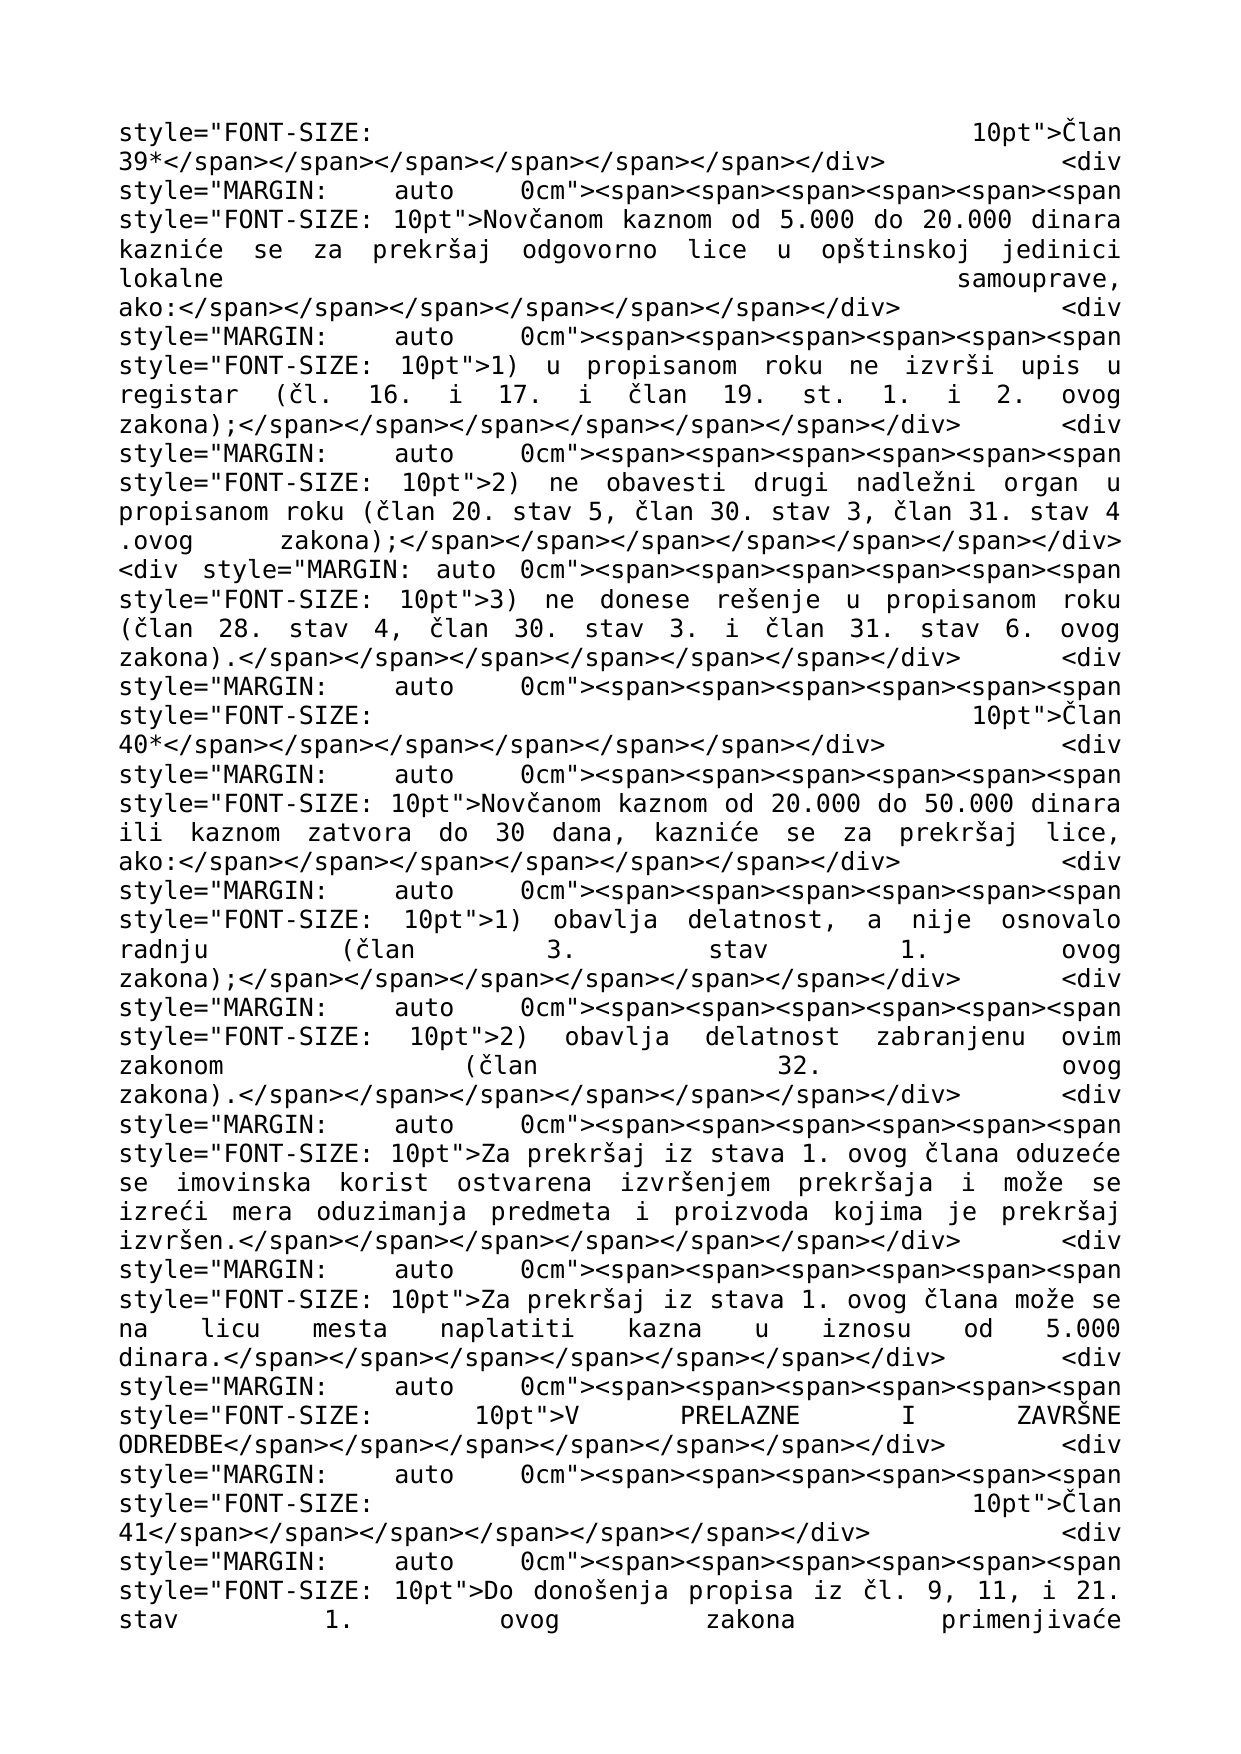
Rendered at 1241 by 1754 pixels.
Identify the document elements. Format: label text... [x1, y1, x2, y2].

text style="FONT-SIZE: 10pt">Član 39*</span></span></span></span></span></span></div> <div style="MARGIN: auto 0cm"><span><span><span><span><span><span style="FONT-SIZE: 10pt">Novčanom kaznom od 5.000 do 20.000 dinara kazniće se za prekršaj odgovorno lice u opštinskoj jedinici lokalne samouprave, ako:</span></span></span></span></span></span></div> <div style="MARGIN: auto 0cm"><span><span><span><span><span><span style="FONT-SIZE: 10pt">1) u propisanom roku ne izvrši upis u registar (čl. 16. i 17. i član 19. st. 1. i 2. ovog zakona);</span></span></span></span></span></span></div> <div style="MARGIN: auto 0cm"><span><span><span><span><span><span style="FONT-SIZE: 10pt">2) ne obavesti drugi nadležni organ u propisanom roku (član 20. stav 5, član 30. stav 3, član 31. stav 4 .ovog zakona);</span></span></span></span></span></span></div> <div style="MARGIN: auto 0cm"><span><span><span><span><span><span style="FONT-SIZE: 10pt">3) ne donese rešenje u propisanom roku (član 28. stav 4, član 30. stav 3. i član 31. stav 6. ovog zakona).</span></span></span></span></span></span></div> <div style="MARGIN: auto 0cm"><span><span><span><span><span><span style="FONT-SIZE: 10pt">Član 40*</span></span></span></span></span></span></div> <div style="MARGIN: auto 0cm"><span><span><span><span><span><span style="FONT-SIZE: 10pt">Novčanom kaznom od 20.000 do 50.000 dinara ili kaznom zatvora do 30 dana, kazniće se za prekršaj lice, ako:</span></span></span></span></span></span></div> <div style="MARGIN: auto 0cm"><span><span><span><span><span><span style="FONT-SIZE: 10pt">1) obavlja delatnost, a nije osnovalo radnju (član 3. stav 1. ovog zakona);</span></span></span></span></span></span></div> <div style="MARGIN: auto 0cm"><span><span><span><span><span><span style="FONT-SIZE: 10pt">2) obavlja delatnost zabranjenu ovim zakonom (član 32. ovog zakona).</span></span></span></span></span></span></div> <div style="MARGIN: auto 0cm"><span><span><span><span><span><span style="FONT-SIZE: 10pt">Za prekršaj iz stava 1. ovog člana oduzeće se imovinska korist ostvarena izvršenjem prekršaja i može se izreći mera oduzimanja predmeta i proizvoda kojima je prekršaj izvršen.</span></span></span></span></span></span></div> <div style="MARGIN: auto 0cm"><span><span><span><span><span><span style="FONT-SIZE: 10pt">Za prekršaj iz stava 1. ovog člana može se na licu mesta naplatiti kazna u iznosu od 5.000 dinara.</span></span></span></span></span></span></div> <div style="MARGIN: auto 0cm"><span><span><span><span><span><span style="FONT-SIZE: 10pt">V PRELAZNE I ZAVRŠNE ODREDBE</span></span></span></span></span></span></div> <div style="MARGIN: auto 0cm"><span><span><span><span><span><span style="FONT-SIZE: 10pt">Član 41</span></span></span></span></span></span></div> <div style="MARGIN: auto 0cm"><span><span><span><span><span><span style="FONT-SIZE: 10pt">Do donošenja propisa iz čl. 9, 11, i 21. stav 1. ovog zakona primenjivaće [118, 118, 1122, 1635]
